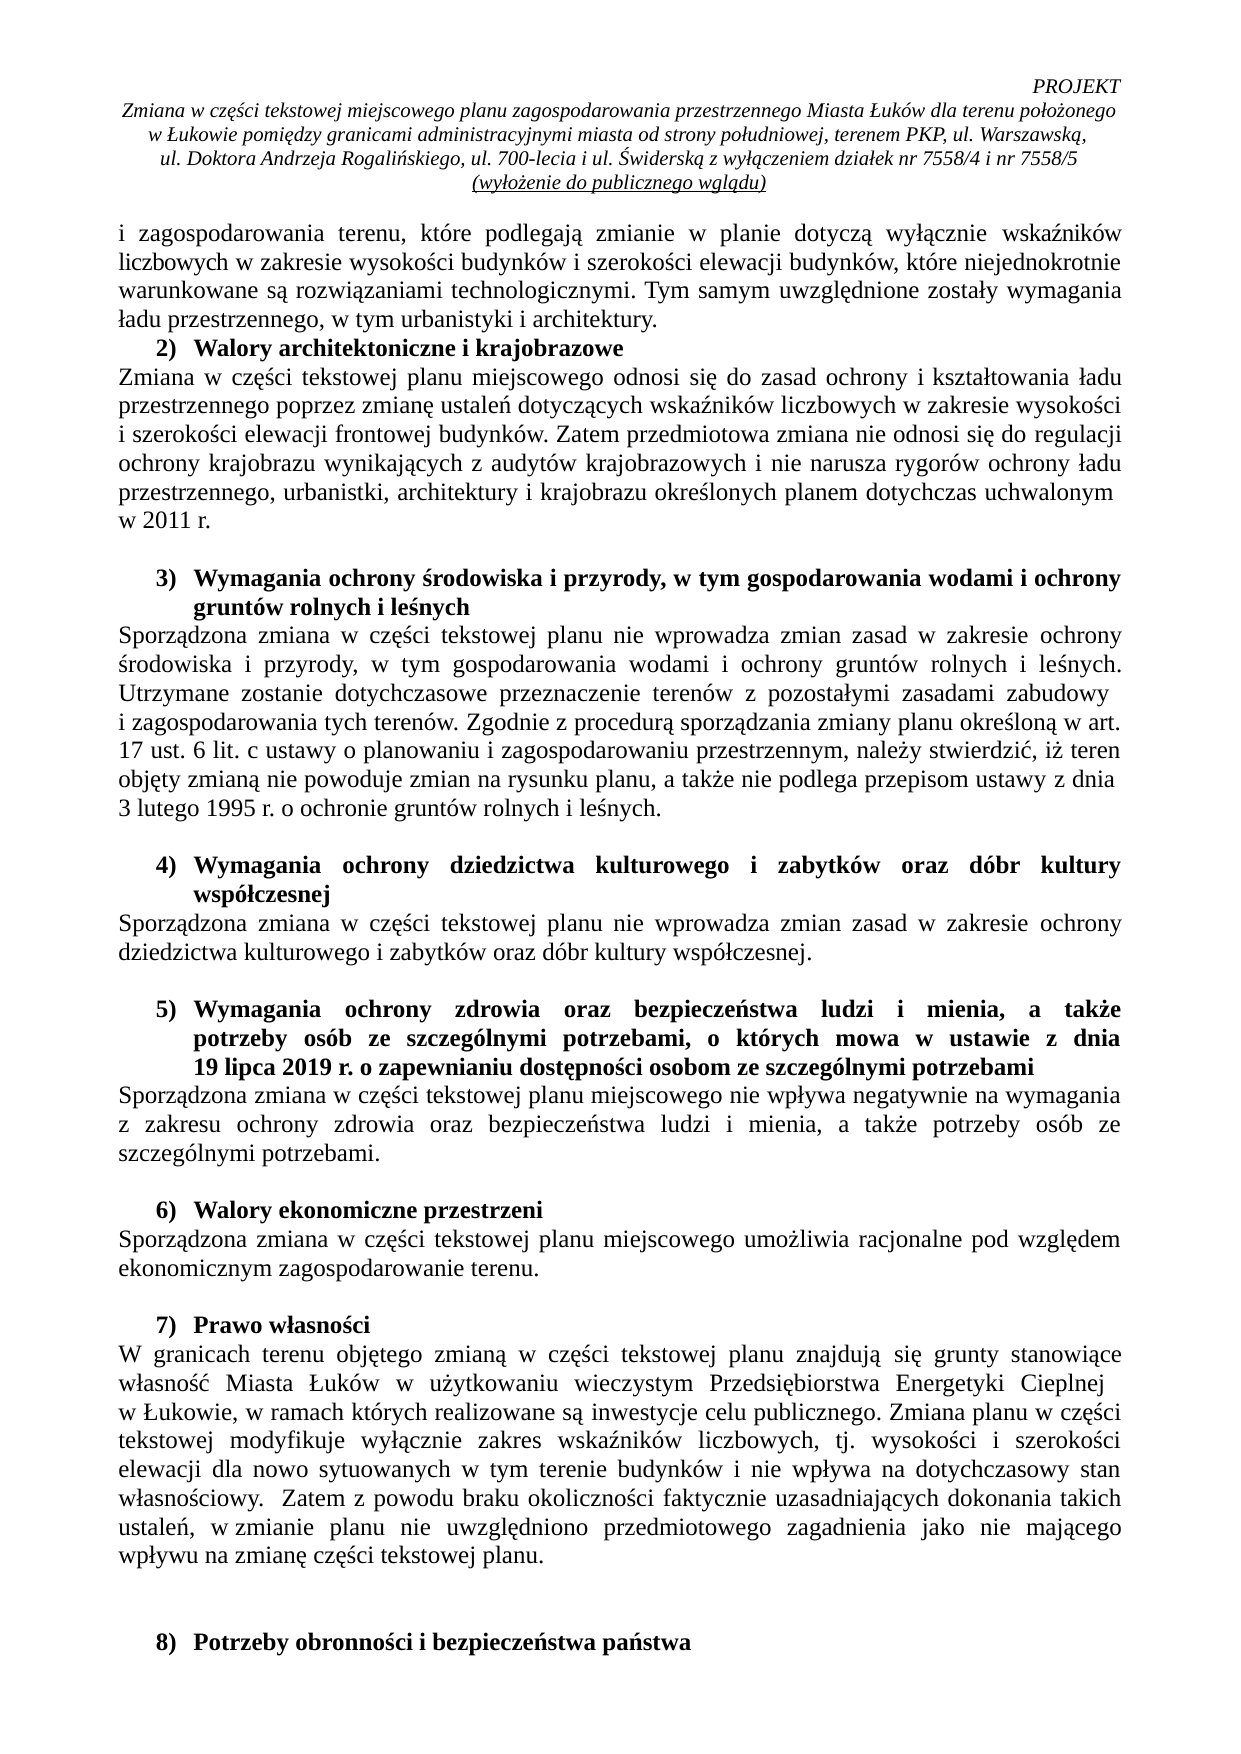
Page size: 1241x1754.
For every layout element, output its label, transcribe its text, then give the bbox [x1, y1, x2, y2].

list Walory ekonomiczne przestrzeni [156, 1196, 1122, 1224]
text i zagospodarowania terenu, które podlegają zmianie w planie dotyczą wyłącznie wskaźników liczbowych w zakresie wysokości budynków i szerokości elewacji budynków, które niejednokrotnie warunkowane są rozwiązaniami technologicznymi. Tym samym uwzględnione zostały wymagania ładu przestrzennego, w tym urbanistyki i architektury. [118, 218, 1122, 333]
list Wymagania ochrony dziedzictwa kulturowego i zabytków oraz dóbr kultury współczesnej [156, 851, 1122, 908]
text Sporządzona zmiana w części tekstowej planu nie wprowadza zmian zasad w zakresie ochrony środowiska i przyrody, w tym gospodarowania wodami i ochrony gruntów rolnych i leśnych. Utrzymane zostanie dotychczasowe przeznaczenie terenów z pozostałymi zasadami zabudowy i zagospodarowania tych terenów. Zgodnie z procedurą sporządzania zmiany planu określoną w art. 17 ust. 6 lit. c ustawy o planowaniu i zagospodarowaniu przestrzennym, należy stwierdzić, iż teren objęty zmianą nie powoduje zmian na rysunku planu, a także nie podlega przepisom ustawy z dnia 3 lutego 1995 r. o ochronie gruntów rolnych i leśnych. [118, 621, 1122, 822]
list Potrzeby obronności i bezpieczeństwa państwa [156, 1627, 1122, 1656]
text Sporządzona zmiana w części tekstowej planu miejscowego umożliwia racjonalne pod względem ekonomicznym zagospodarowanie terenu. [118, 1224, 1122, 1282]
list Wymagania ochrony zdrowia oraz bezpieczeństwa ludzi i mienia, a także potrzeby osób ze szczególnymi potrzebami, o których mowa w ustawie z dnia 19 lipca 2019 r. o zapewnianiu dostępności osobom ze szczególnymi potrzebami [156, 994, 1122, 1081]
text Sporządzona zmiana w części tekstowej planu miejscowego nie wpływa negatywnie na wymagania z zakresu ochrony zdrowia oraz bezpieczeństwa ludzi i mienia, a także potrzeby osób ze szczególnymi potrzebami. [118, 1081, 1122, 1167]
list Walory architektoniczne i krajobrazowe [156, 333, 1122, 362]
text W granicach terenu objętego zmianą w części tekstowej planu znajdują się grunty stanowiące własność Miasta Łuków w użytkowaniu wieczystym Przedsiębiorstwa Energetyki Cieplnej w Łukowie, w ramach których realizowane są inwestycje celu publicznego. Zmiana planu w części tekstowej modyfikuje wyłącznie zakres wskaźników liczbowych, tj. wysokości i szerokości elewacji dla nowo sytuowanych w tym terenie budynków i nie wpływa na dotychczasowy stan własnościowy. Zatem z powodu braku okoliczności faktycznie uzasadniających dokonania takich ustaleń, w zmianie planu nie uwzględniono przedmiotowego zagadnienia jako nie mającego wpływu na zmianę części tekstowej planu. [118, 1339, 1122, 1569]
text Zmiana w części tekstowej planu miejscowego odnosi się do zasad ochrony i kształtowania ładu przestrzennego poprzez zmianę ustaleń dotyczących wskaźników liczbowych w zakresie wysokości i szerokości elewacji frontowej budynków. Zatem przedmiotowa zmiana nie odnosi się do regulacji ochrony krajobrazu wynikających z audytów krajobrazowych i nie narusza rygorów ochrony ładu przestrzennego, urbanistki, architektury i krajobrazu określonych planem dotychczas uchwalonym w 2011 r. [118, 362, 1122, 534]
list Wymagania ochrony środowiska i przyrody, w tym gospodarowania wodami i ochrony gruntów rolnych i leśnych [156, 563, 1122, 621]
text Sporządzona zmiana w części tekstowej planu nie wprowadza zmian zasad w zakresie ochrony dziedzictwa kulturowego i zabytków oraz dóbr kultury współczesnej. [118, 908, 1122, 966]
list Prawo własności [156, 1311, 1122, 1339]
